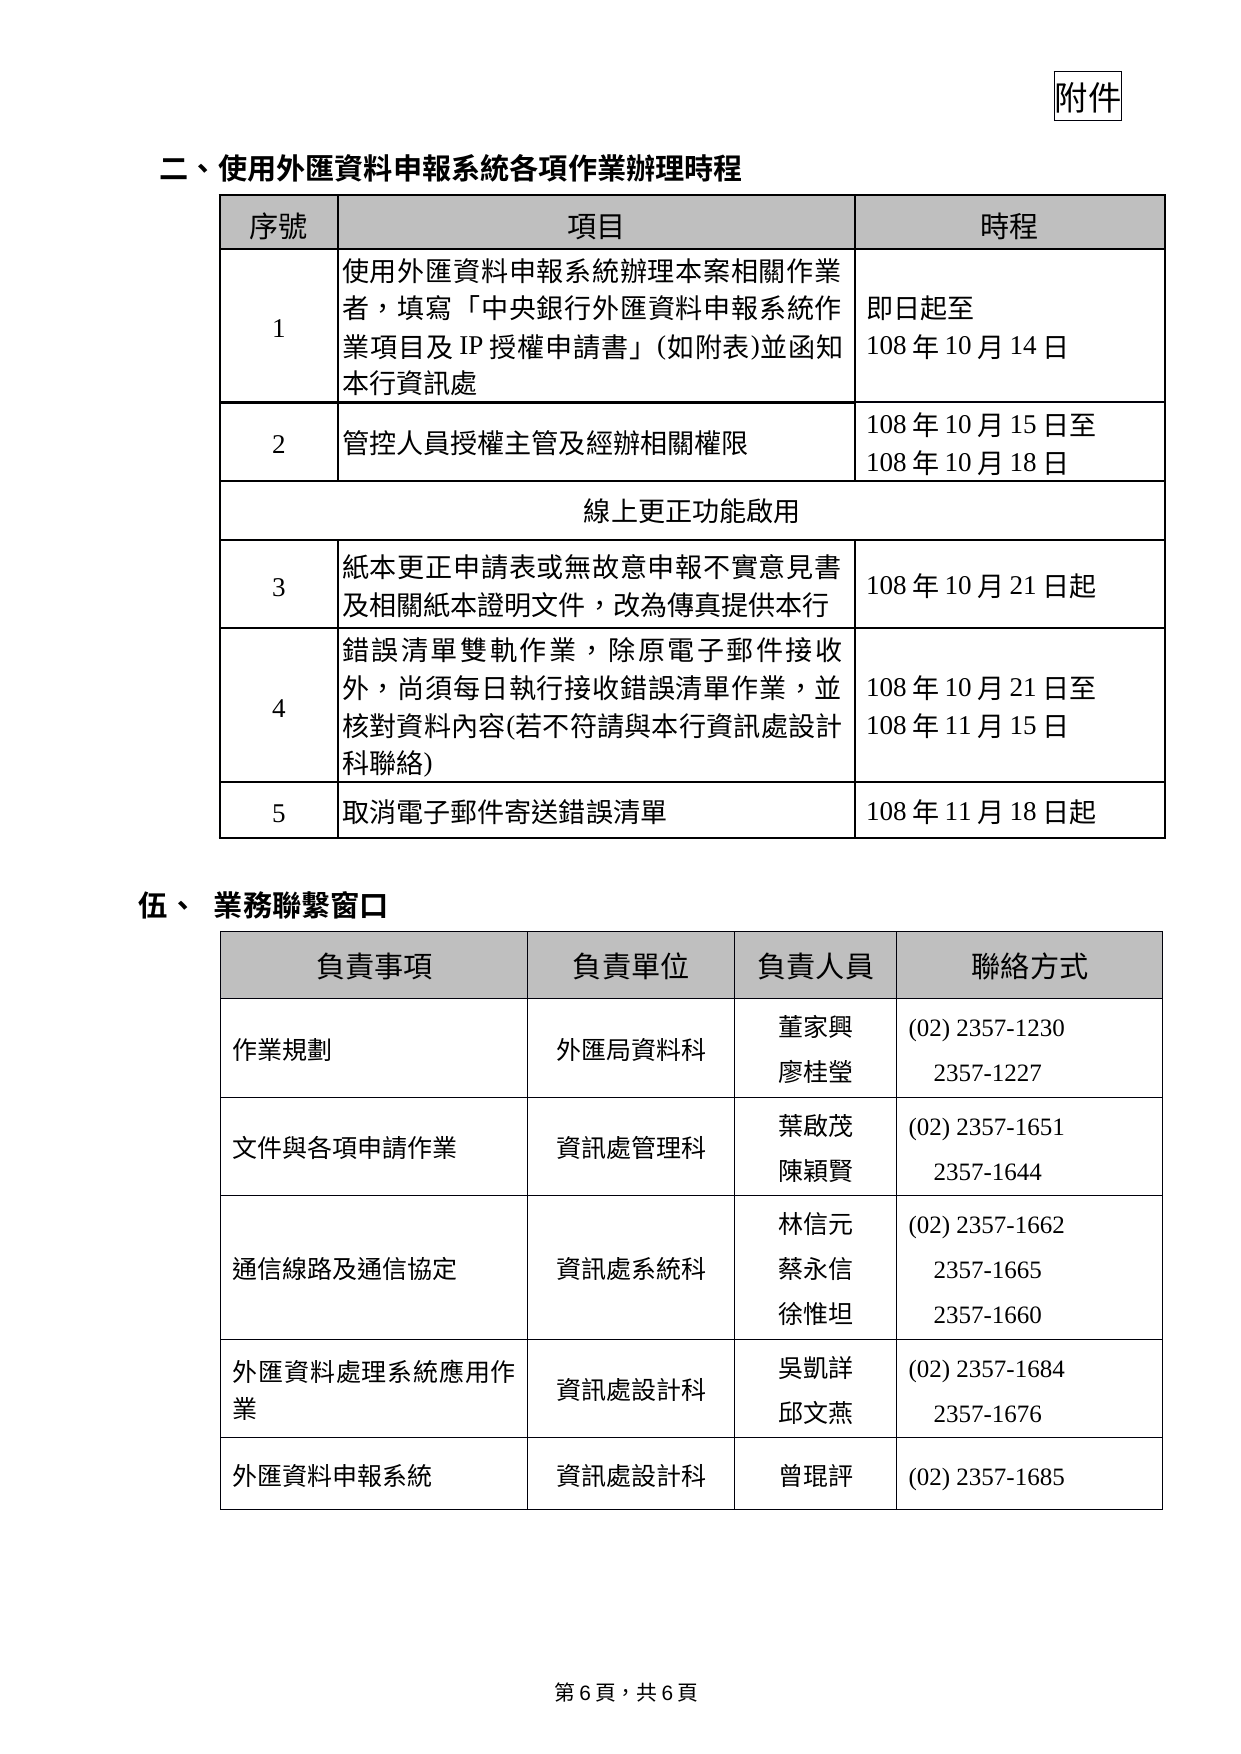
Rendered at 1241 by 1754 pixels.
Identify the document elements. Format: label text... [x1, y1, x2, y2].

table_cell (02) 2357-1662 2357-1665 2357-1660 [897, 1196, 1162, 1339]
table_cell 108年10月21日至 108年11月15日 [856, 629, 1164, 781]
table_cell (02) 2357-1651 2357-1644 [897, 1098, 1162, 1195]
table_cell 吳凱詳 邱文燕 [735, 1340, 896, 1437]
table_cell 即日起至 108年10月14日 [856, 250, 1164, 401]
table_cell 使用外匯資料申報系統辦理本案相關作業者，填寫「中央銀行外匯資料申報系統作業項目及IP授權申請書」(如附表)並函知本行資訊處 [339, 250, 854, 401]
table_cell 108年10月15日至 108年10月18日 [856, 403, 1164, 480]
table_cell (02) 2357-1230 2357-1227 [897, 999, 1162, 1097]
table_cell 錯誤清單雙軌作業，除原電子郵件接收外，尚須每日執行接收錯誤清單作業，並核對資料內容(若不符請與本行資訊處設計科聯絡) [339, 629, 854, 781]
table_cell 資訊處系統科 [528, 1196, 734, 1339]
table_cell 紙本更正申請表或無故意申報不實意見書及相關紙本證明文件，改為傳真提供本行 [339, 541, 854, 627]
table_cell 2 [221, 404, 337, 480]
table_cell 外匯局資料科 [528, 999, 734, 1097]
table_cell 外匯資料處理系統應用作業 [221, 1340, 527, 1437]
list 使用外匯資料申報系統各項作業辦理時程 [159, 140, 1122, 194]
table_cell 資訊處管理科 [528, 1098, 734, 1195]
table_cell (02) 2357-1684 2357-1676 [897, 1340, 1162, 1437]
table_cell 108年10月21日起 [856, 541, 1164, 627]
table_cell 外匯資料申報系統 [221, 1438, 527, 1509]
table_header 負責人員 [735, 932, 896, 998]
table_cell 1 [221, 250, 337, 401]
table_header 時程 [856, 196, 1164, 248]
table_cell 線上更正功能啟用 [221, 482, 1164, 539]
table_cell 作業規劃 [221, 999, 527, 1097]
table_cell 林信元 蔡永信 徐惟坦 [735, 1196, 896, 1339]
table_header 項目 [339, 196, 854, 248]
table_cell 葉啟茂 陳穎賢 [735, 1098, 896, 1195]
table_header 負責事項 [221, 932, 527, 998]
table_cell 董家興 廖桂瑩 [735, 999, 896, 1097]
table_cell 3 [221, 541, 337, 627]
table_header 負責單位 [528, 932, 734, 998]
table_cell 文件與各項申請作業 [221, 1098, 527, 1195]
table_header 序號 [221, 196, 337, 248]
list 業務聯繫窗口 [139, 877, 1122, 931]
table_cell 取消電子郵件寄送錯誤清單 [339, 783, 854, 837]
table_cell 4 [221, 629, 337, 781]
table_cell 資訊處設計科 [528, 1438, 734, 1509]
table_cell 108年11月18日起 [856, 783, 1164, 837]
table_cell 曾琨評 [735, 1438, 896, 1509]
table_cell 管控人員授權主管及經辦相關權限 [339, 404, 854, 480]
table_header 聯絡方式 [897, 932, 1162, 998]
table_cell 通信線路及通信協定 [221, 1196, 527, 1339]
table_cell 5 [221, 783, 337, 837]
table_cell (02) 2357-1685 [897, 1438, 1162, 1509]
table_cell 資訊處設計科 [528, 1340, 734, 1437]
